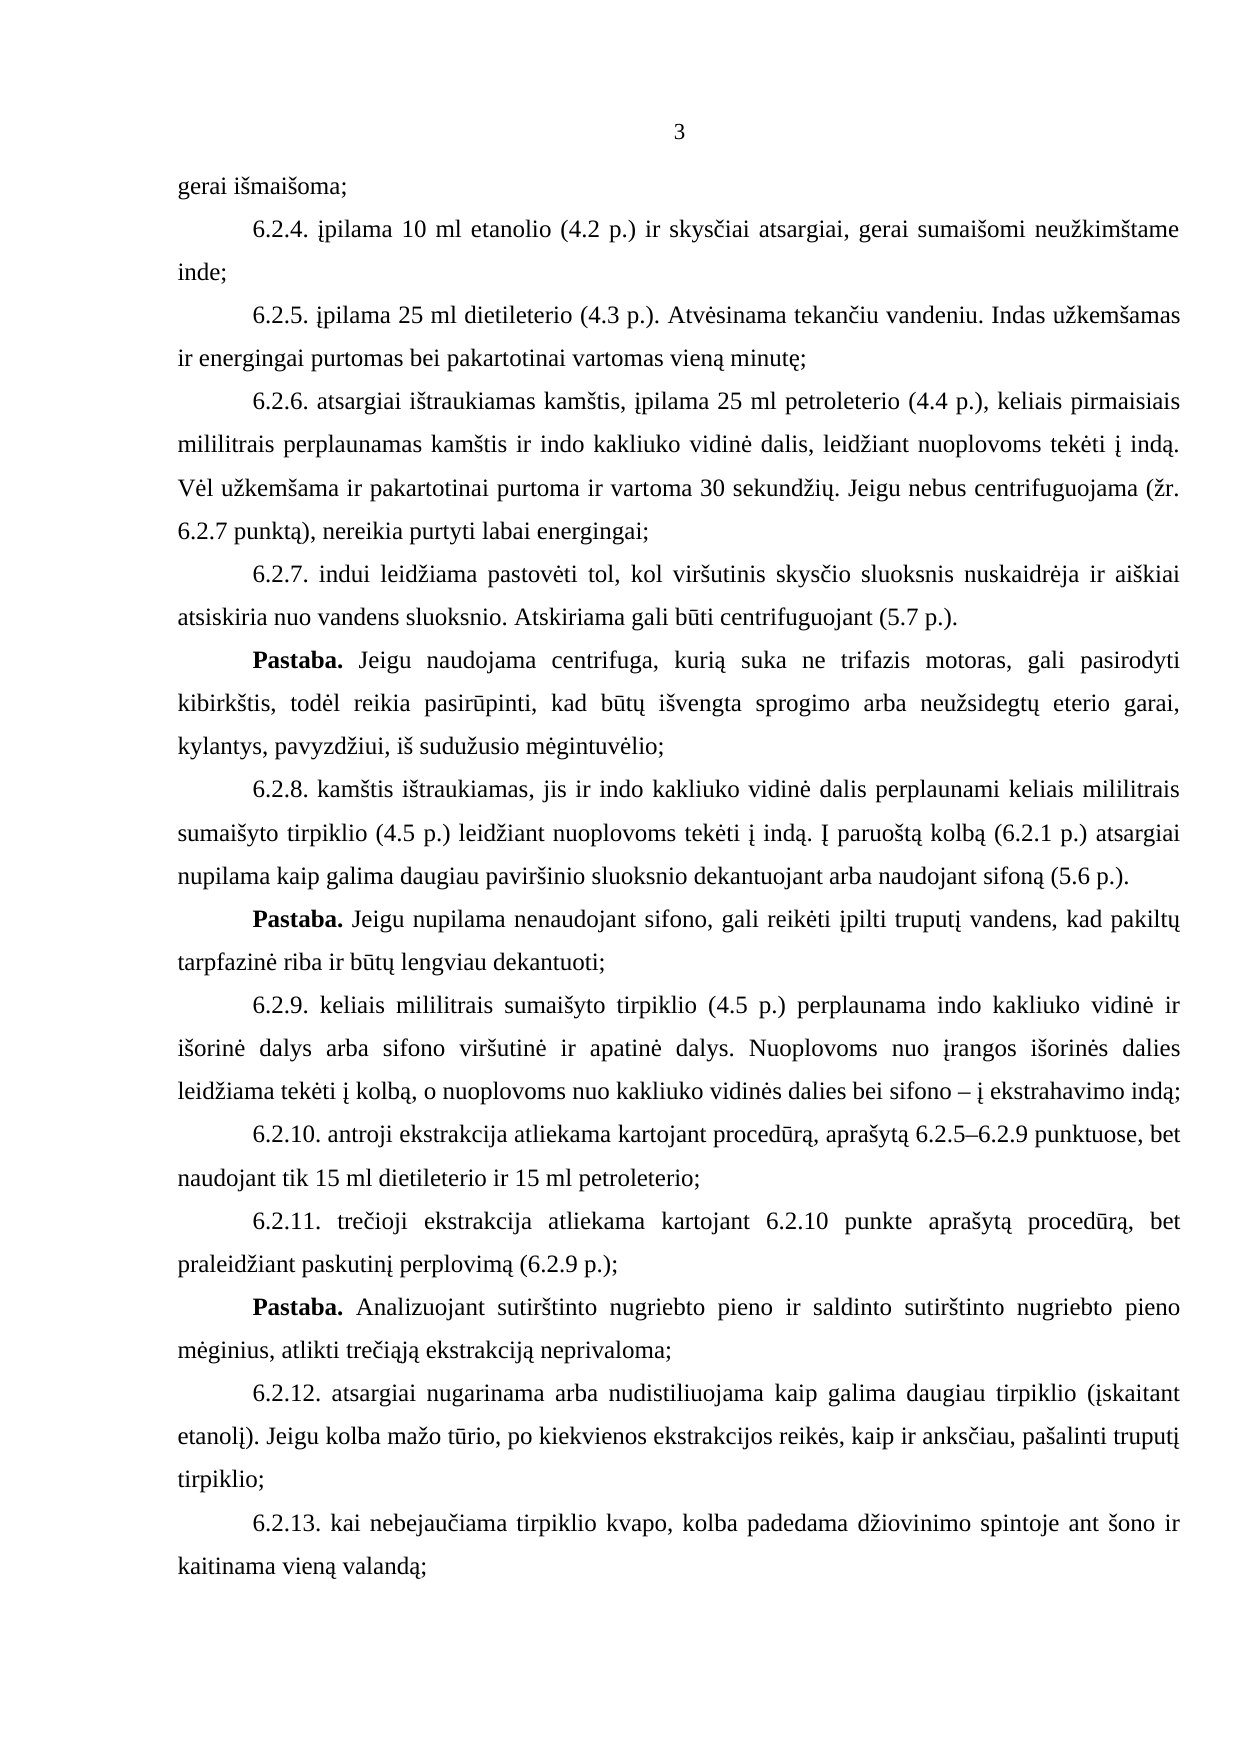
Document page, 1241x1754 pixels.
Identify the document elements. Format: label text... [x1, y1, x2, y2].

text 6.2.8. kamštis ištraukiamas, jis ir indo kakliuko vidinė dalis perplaunami keliais mililitrais sumaišyto tirpiklio (4.5 p.) leidžiant nuoplovoms tekėti į indą. Į paruoštą kolbą (6.2.1 p.) atsargiai nupilama kaip galima daugiau paviršinio sluoksnio dekantuojant arba naudojant sifoną (5.6 p.). [177, 774, 1181, 889]
text 6.2.7. indui leidžiama pastovėti tol, kol viršutinis skysčio sluoksnis nuskaidrėja ir aiškiai atsiskiria nuo vandens sluoksnio. Atskiriama gali būti centrifuguojant (5.7 p.). [177, 559, 1181, 631]
text 6.2.9. keliais mililitrais sumaišyto tirpiklio (4.5 p.) perplaunama indo kakliuko vidinė ir išorinė dalys arba sifono viršutinė ir apatinė dalys. Nuoplovoms nuo įrangos išorinės dalies leidžiama tekėti į kolbą, o nuoplovoms nuo kakliuko vidinės dalies bei sifono – į ekstrahavimo indą; [177, 990, 1181, 1105]
text 6.2.6. atsargiai ištraukiamas kamštis, įpilama 25 ml petroleterio (4.4 p.), keliais pirmaisiais mililitrais perplaunamas kamštis ir indo kakliuko vidinė dalis, leidžiant nuoplovoms tekėti į indą. Vėl užkemšama ir pakartotinai purtoma ir vartoma 30 sekundžių. Jeigu nebus centrifuguojama (žr. 6.2.7 punktą), nereikia purtyti labai energingai; [177, 386, 1181, 544]
text 6.2.13. kai nebejaučiama tirpiklio kvapo, kolba padedama džiovinimo spintoje ant šono ir kaitinama vieną valandą; [177, 1508, 1181, 1579]
text Pastaba. Jeigu nupilama nenaudojant sifono, gali reikėti įpilti truputį vandens, kad pakiltų tarpfazinė riba ir būtų lengviau dekantuoti; [177, 904, 1181, 976]
text Pastaba. Jeigu naudojama centrifuga, kurią suka ne trifazis motoras, gali pasirodyti kibirkštis, todėl reikia pasirūpinti, kad būtų išvengta sprogimo arba neužsidegtų eterio garai, kylantys, pavyzdžiui, iš sudužusio mėgintuvėlio; [177, 645, 1181, 760]
text 6.2.11. trečioji ekstrakcija atliekama kartojant 6.2.10 punkte aprašytą procedūrą, bet praleidžiant paskutinį perplovimą (6.2.9 p.); [177, 1206, 1181, 1278]
text 6.2.5. įpilama 25 ml dietileterio (4.3 p.). Atvėsinama tekančiu vandeniu. Indas užkemšamas ir energingai purtomas bei pakartotinai vartomas vieną minutę; [177, 300, 1181, 372]
text 6.2.10. antroji ekstrakcija atliekama kartojant procedūrą, aprašytą 6.2.5–6.2.9 punktuose, bet naudojant tik 15 ml dietileterio ir 15 ml petroleterio; [177, 1119, 1181, 1191]
text 6.2.12. atsargiai nugarinama arba nudistiliuojama kaip galima daugiau tirpiklio (įskaitant etanolį). Jeigu kolba mažo tūrio, po kiekvienos ekstrakcijos reikės, kaip ir anksčiau, pašalinti truputį tirpiklio; [177, 1378, 1181, 1493]
text Pastaba. Analizuojant sutirštinto nugriebto pieno ir saldinto sutirštinto nugriebto pieno mėginius, atlikti trečiąją ekstrakciją neprivaloma; [177, 1292, 1181, 1364]
text 6.2.4. įpilama 10 ml etanolio (4.2 p.) ir skysčiai atsargiai, gerai sumaišomi neužkimštame inde; [177, 214, 1181, 286]
text gerai išmaišoma; [177, 171, 1181, 199]
